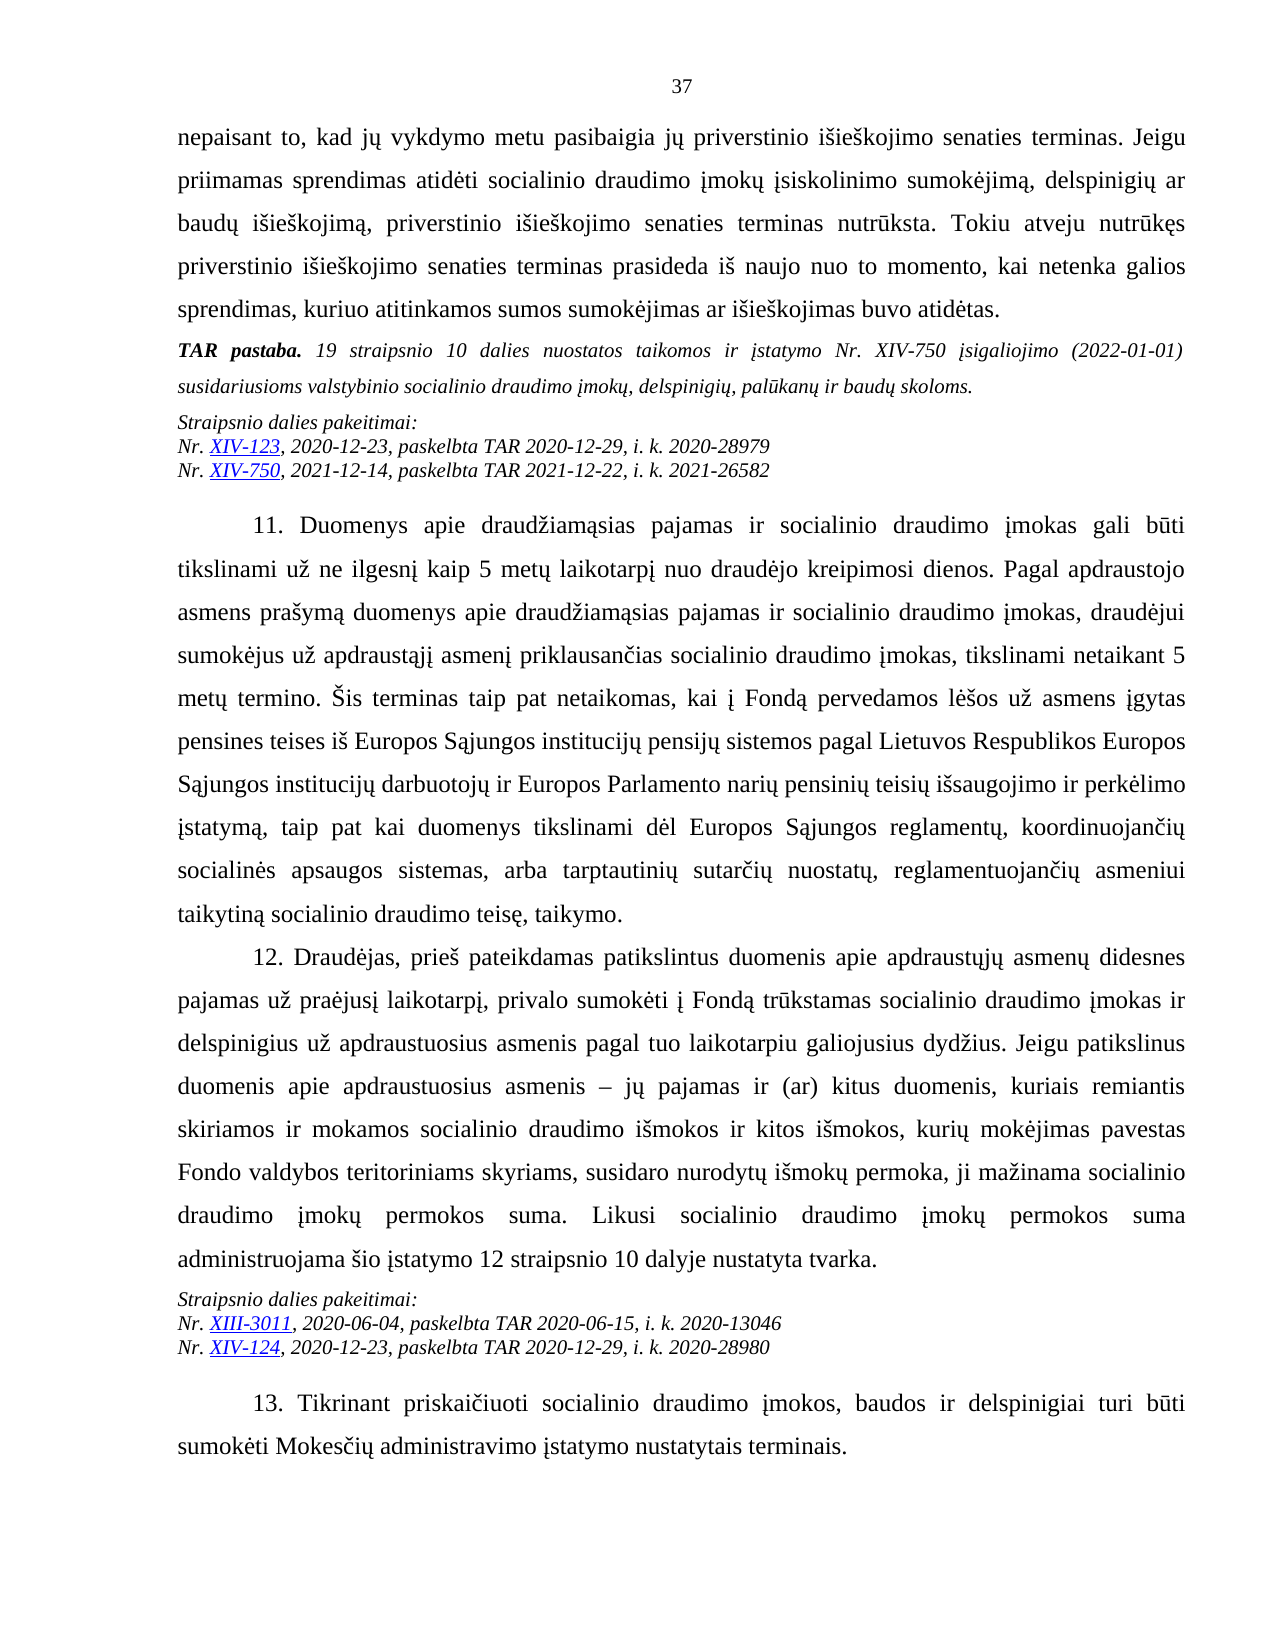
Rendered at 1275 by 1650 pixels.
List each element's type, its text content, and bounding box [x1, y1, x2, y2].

text 13. Tikrinant priskaičiuoti socialinio draudimo įmokos, baudos ir delspinigiai turi būti sumokėti Mokesčių administravimo įstatymo nustatytais terminais. [177, 1388, 1186, 1460]
text Straipsnio dalies pakeitimai: [177, 410, 1186, 434]
text Straipsnio dalies pakeitimai: [177, 1287, 1186, 1311]
text Nr. XIV-123, 2020-12-23, paskelbta TAR 2020-12-29, i. k. 2020-28979 [177, 434, 1186, 458]
text Nr. XIII-3011, 2020-06-04, paskelbta TAR 2020-06-15, i. k. 2020-13046 [177, 1311, 1186, 1335]
text Nr. XIV-124, 2020-12-23, paskelbta TAR 2020-12-29, i. k. 2020-28980 [177, 1335, 1186, 1359]
text 12. Draudėjas, prieš pateikdamas patikslintus duomenis apie apdraustųjų asmenų didesnes pajamas už praėjusį laikotarpį, privalo sumokėti į Fondą trūkstamas socialinio draudimo įmokas ir delspinigius už apdraustuosius asmenis pagal tuo laikotarpiu galiojusius dydžius. Jeigu patikslinus duomenis apie apdraustuosius asmenis – jų pajamas ir (ar) kitus duomenis, kuriais remiantis skiriamos ir mokamos socialinio draudimo išmokos ir kitos išmokos, kurių mokėjimas pavestas Fondo valdybos teritoriniams skyriams, susidaro nurodytų išmokų permoka, ji mažinama socialinio draudimo įmokų permokos suma. Likusi socialinio draudimo įmokų permokos suma administruojama šio įstatymo 12 straipsnio 10 dalyje nustatyta tvarka. [177, 942, 1186, 1272]
text 11. Duomenys apie draudžiamąsias pajamas ir socialinio draudimo įmokas gali būti tikslinami už ne ilgesnį kaip 5 metų laikotarpį nuo draudėjo kreipimosi dienos. Pagal apdraustojo asmens prašymą duomenys apie draudžiamąsias pajamas ir socialinio draudimo įmokas, draudėjui sumokėjus už apdraustąjį asmenį priklausančias socialinio draudimo įmokas, tikslinami netaikant 5 metų termino. Šis terminas taip pat netaikomas, kai į Fondą pervedamos lėšos už asmens įgytas pensines teises iš Europos Sąjungos institucijų pensijų sistemos pagal Lietuvos Respublikos Europos Sąjungos institucijų darbuotojų ir Europos Parlamento narių pensinių teisių išsaugojimo ir perkėlimo įstatymą, taip pat kai duomenys tikslinami dėl Europos Sąjungos reglamentų, koordinuojančių socialinės apsaugos sistemas, arba tarptautinių sutarčių nuostatų, reglamentuojančių asmeniui taikytiną socialinio draudimo teisę, taikymo. [177, 511, 1186, 927]
text TAR pastaba. 19 straipsnio 10 dalies nuostatos taikomos ir įstatymo Nr. XIV-750 įsigaliojimo (2022-01-01) susidariusioms valstybinio socialinio draudimo įmokų, delspinigių, palūkanų ir baudų skoloms. [177, 338, 1186, 398]
text nepaisant to, kad jų vykdymo metu pasibaigia jų priverstinio išieškojimo senaties terminas. Jeigu priimamas sprendimas atidėti socialinio draudimo įmokų įsiskolinimo sumokėjimą, delspinigių ar baudų išieškojimą, priverstinio išieškojimo senaties terminas nutrūksta. Tokiu atveju nutrūkęs priverstinio išieškojimo senaties terminas prasideda iš naujo nuo to momento, kai netenka galios sprendimas, kuriuo atitinkamos sumos sumokėjimas ar išieškojimas buvo atidėtas. [177, 122, 1186, 323]
text Nr. XIV-750, 2021-12-14, paskelbta TAR 2021-12-22, i. k. 2021-26582 [177, 458, 1186, 482]
